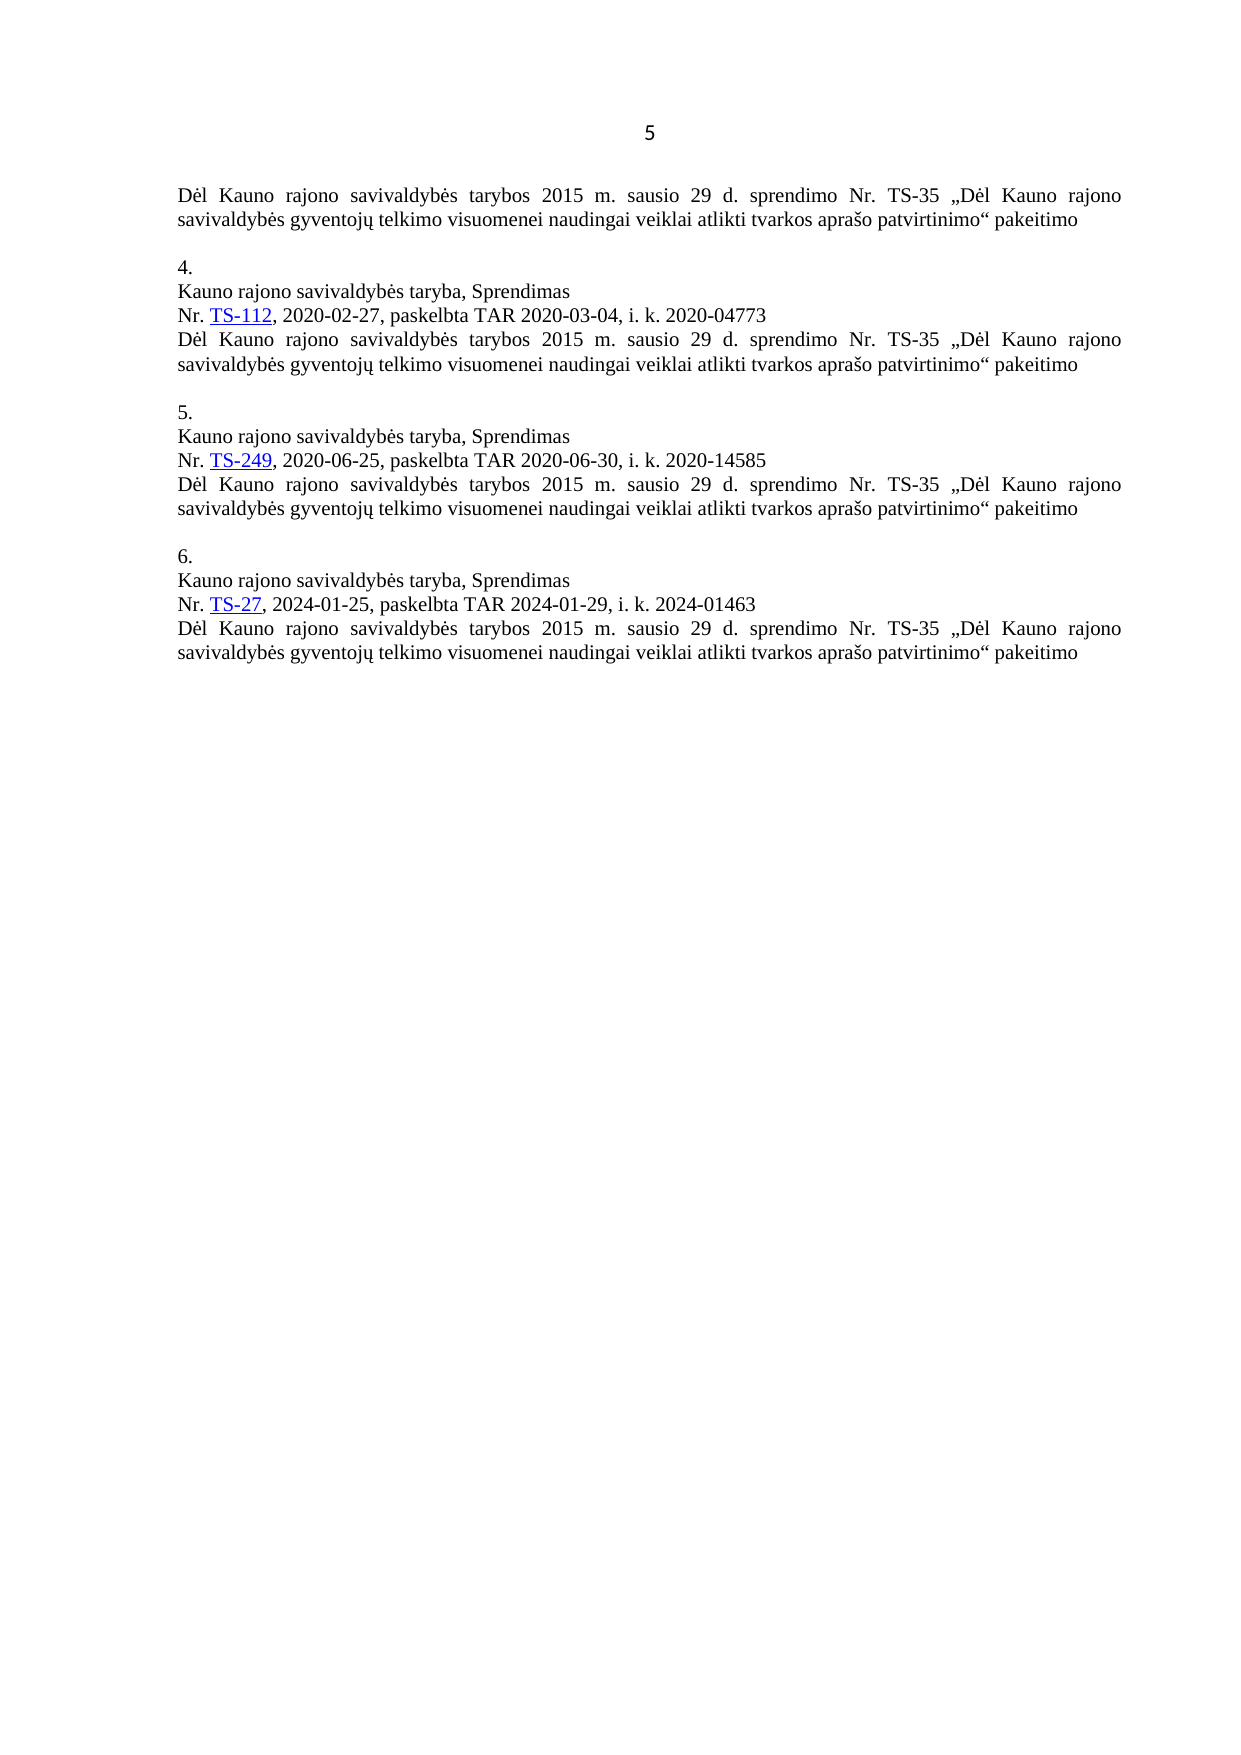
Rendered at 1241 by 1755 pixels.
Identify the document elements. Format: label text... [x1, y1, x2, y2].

text Dėl Kauno rajono savivaldybės tarybos 2015 m. sausio 29 d. sprendimo Nr. TS-35 „Dėl Kauno rajono savivaldybės gyventojų telkimo visuomenei naudingai veiklai atlikti tvarkos aprašo patvirtinimo“ pakeitimo [177, 183, 1122, 231]
text Dėl Kauno rajono savivaldybės tarybos 2015 m. sausio 29 d. sprendimo Nr. TS-35 „Dėl Kauno rajono savivaldybės gyventojų telkimo visuomenei naudingai veiklai atlikti tvarkos aprašo patvirtinimo“ pakeitimo [177, 327, 1122, 376]
text 6. [177, 544, 1122, 568]
text Dėl Kauno rajono savivaldybės tarybos 2015 m. sausio 29 d. sprendimo Nr. TS-35 „Dėl Kauno rajono savivaldybės gyventojų telkimo visuomenei naudingai veiklai atlikti tvarkos aprašo patvirtinimo“ pakeitimo [177, 472, 1122, 520]
text Dėl Kauno rajono savivaldybės tarybos 2015 m. sausio 29 d. sprendimo Nr. TS-35 „Dėl Kauno rajono savivaldybės gyventojų telkimo visuomenei naudingai veiklai atlikti tvarkos aprašo patvirtinimo“ pakeitimo [177, 616, 1122, 664]
text Kauno rajono savivaldybės taryba, Sprendimas [177, 568, 1122, 592]
text 5. [177, 399, 1122, 424]
text Nr. TS-27, 2024-01-25, paskelbta TAR 2024-01-29, i. k. 2024-01463 [177, 592, 1122, 616]
text Kauno rajono savivaldybės taryba, Sprendimas [177, 424, 1122, 448]
text 4. [177, 255, 1122, 279]
text Kauno rajono savivaldybės taryba, Sprendimas [177, 279, 1122, 303]
text Nr. TS-249, 2020-06-25, paskelbta TAR 2020-06-30, i. k. 2020-14585 [177, 448, 1122, 472]
text Nr. TS-112, 2020-02-27, paskelbta TAR 2020-03-04, i. k. 2020-04773 [177, 303, 1122, 327]
